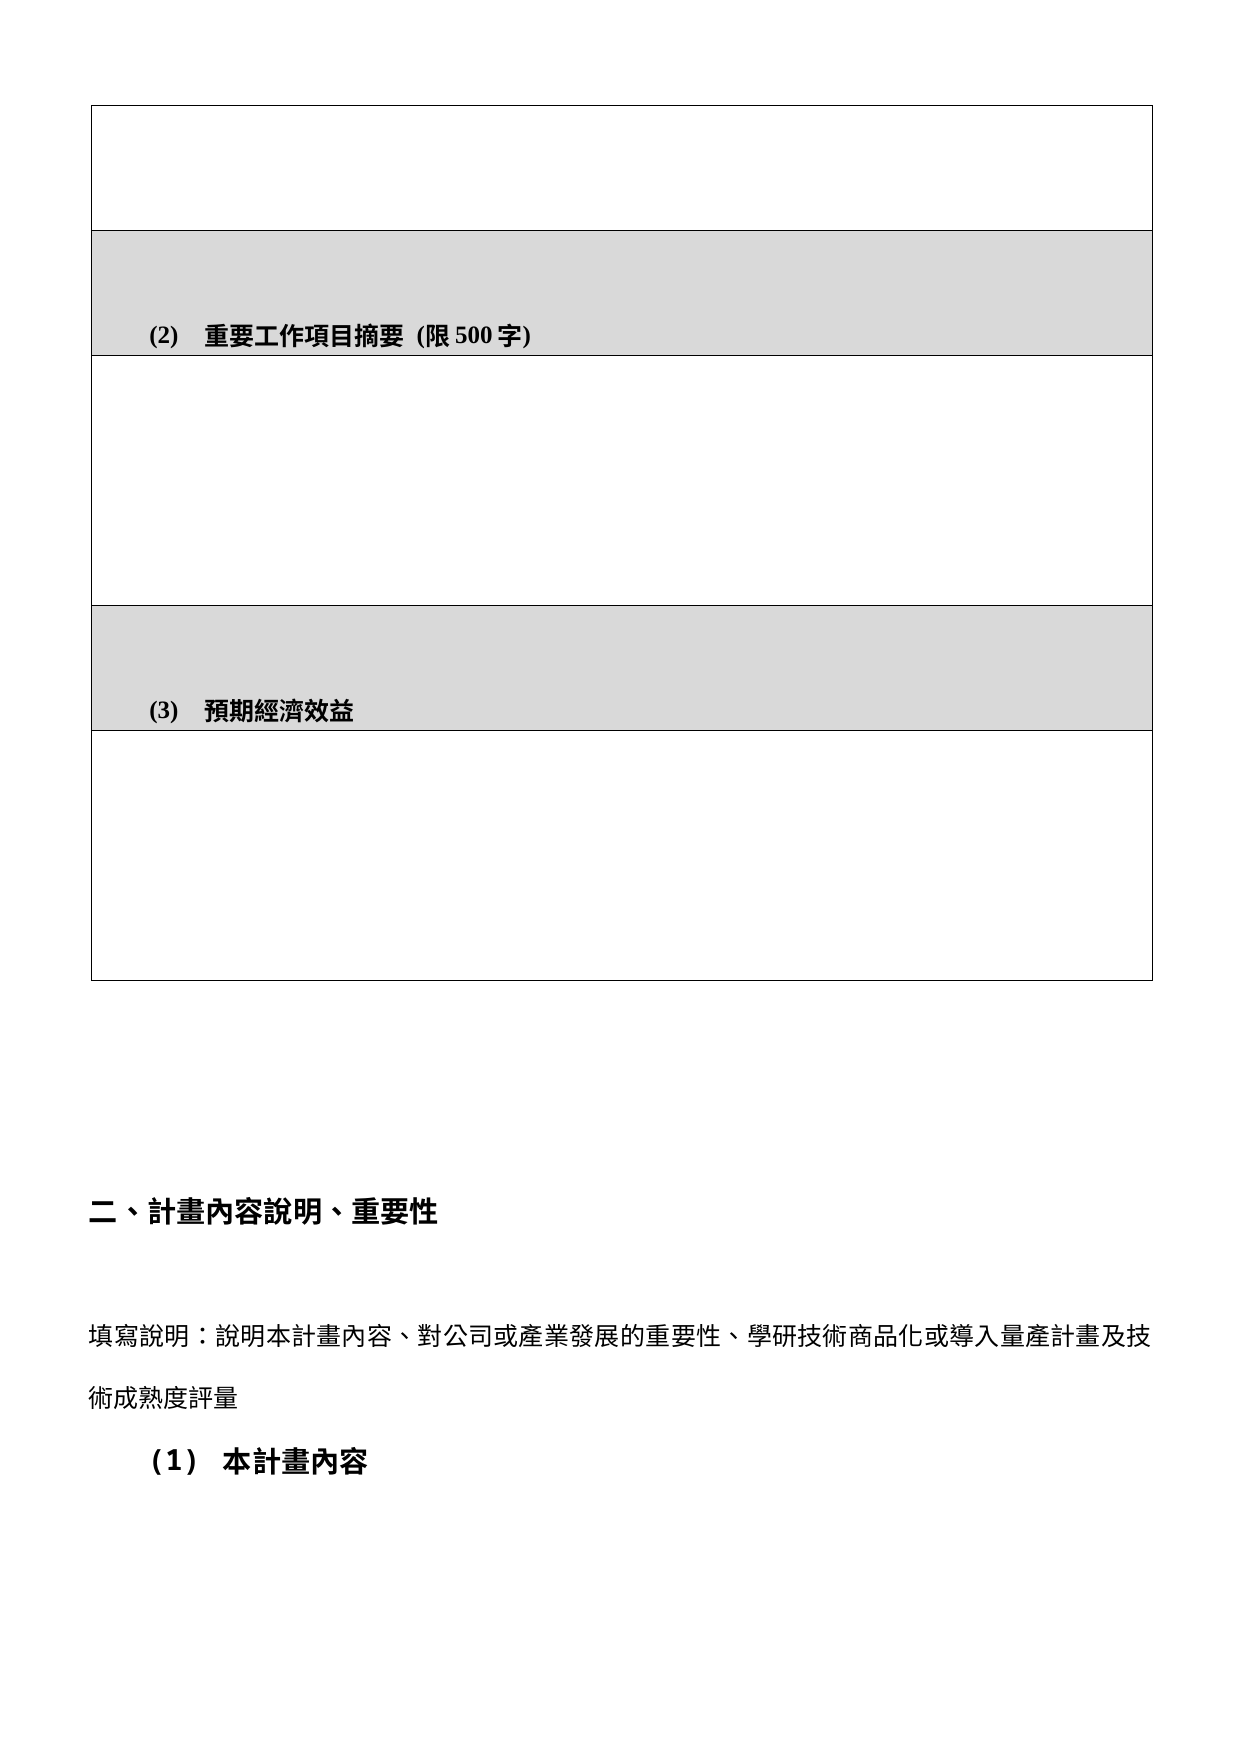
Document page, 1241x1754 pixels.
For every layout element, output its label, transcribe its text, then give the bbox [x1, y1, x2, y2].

list 本計畫內容 [148, 1418, 1152, 1480]
text 二、計畫內容說明、重要性 [89, 1168, 1152, 1230]
table_cell [92, 731, 1152, 980]
table_cell 重要工作項目摘要 (限500字) [92, 231, 1152, 355]
table_cell [92, 356, 1152, 605]
text 填寫說明：說明本計畫內容、對公司或產業發展的重要性、學研技術商品化或導入量產計畫及技術成熟度評量 [89, 1293, 1152, 1418]
table_cell 預期經濟效益 [92, 606, 1152, 730]
table_cell [92, 106, 1152, 230]
